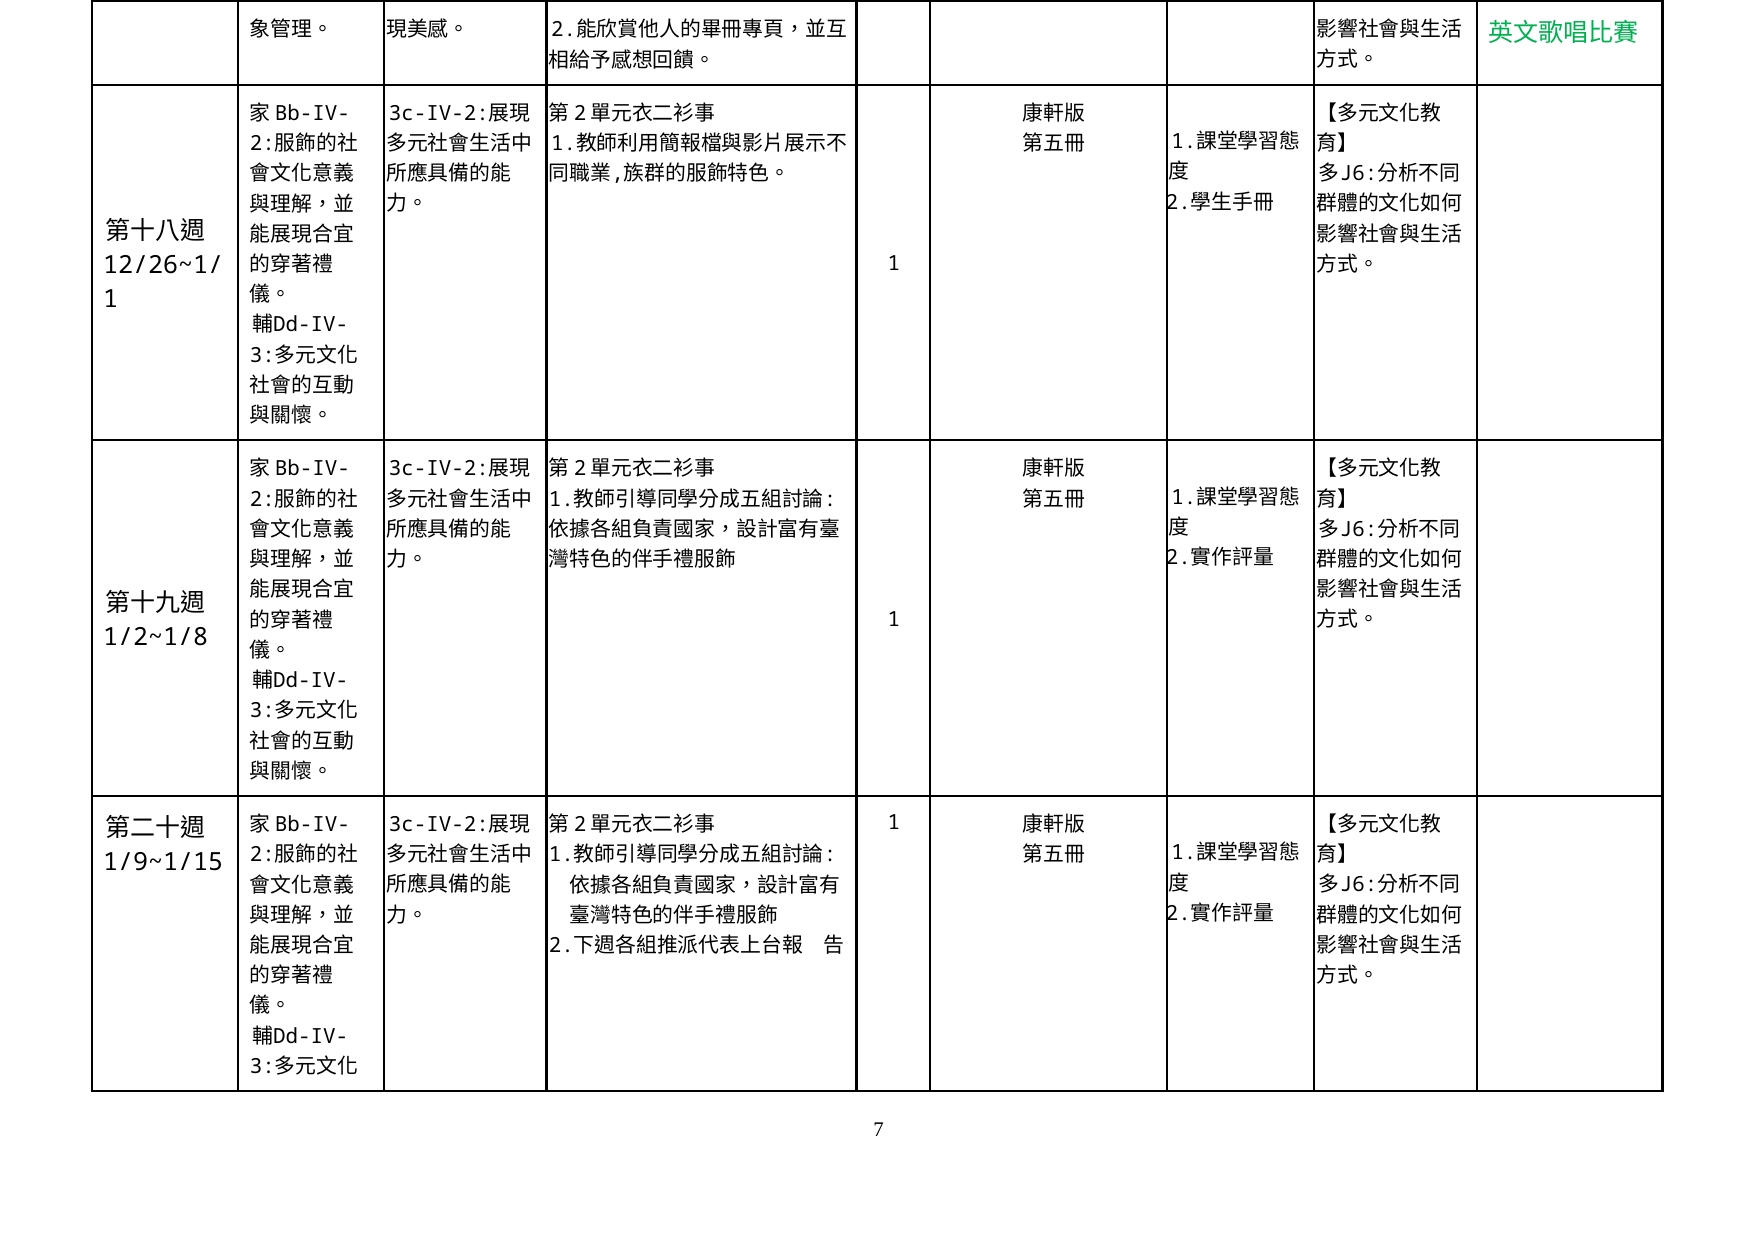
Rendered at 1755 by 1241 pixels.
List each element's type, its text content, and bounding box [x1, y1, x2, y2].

table_cell 象管理。 [239, 2, 383, 83]
table_cell [1478, 86, 1661, 439]
table_cell [1478, 797, 1661, 1090]
table_cell 1.課堂學習態度 2.學生手冊 [1168, 86, 1313, 439]
table_cell 康軒版 第五冊 [931, 86, 1166, 439]
table_cell 家Bb-IV-2:服飾的社會文化意義與理解，並能展現合宜的穿著禮儀。 輔Dd-IV-3:多元文化 [239, 797, 383, 1090]
table_cell 1 [858, 797, 929, 1090]
table_cell [93, 2, 237, 83]
table_cell 第2單元衣二衫事 1.教師引導同學分成五組討論:依據各組負責國家，設計富有臺灣特色的伴手禮服飾 [548, 441, 855, 795]
table_cell 康軒版 第五冊 [931, 441, 1166, 795]
table_cell 第2單元衣二衫事 1.教師引導同學分成五組討論:依據各組負責國家，設計富有臺灣特色的伴手禮服飾 2.下週各組推派代表上台報 告 [548, 797, 855, 1090]
table_cell 1.課堂學習態度 2.實作評量 [1168, 441, 1313, 795]
table_cell 【多元文化教育】 多J6:分析不同群體的文化如何影響社會與生活方式。 [1315, 441, 1476, 795]
table_cell [1478, 441, 1661, 795]
table_cell 2.能欣賞他人的畢冊專頁，並互相給予感想回饋。 [548, 2, 855, 83]
table_cell 英文歌唱比賽 [1478, 2, 1661, 83]
table_cell 1 [858, 441, 929, 795]
table_cell [858, 2, 929, 83]
table_cell 1 [858, 86, 929, 439]
table_cell 1.課堂學習態度 2.實作評量 [1168, 797, 1313, 1090]
table_cell 現美感。 [385, 2, 545, 83]
table_cell 家Bb-IV-2:服飾的社會文化意義與理解，並能展現合宜的穿著禮儀。 輔Dd-IV-3:多元文化社會的互動與關懷。 [239, 441, 383, 795]
table_cell 3c-IV-2:展現多元社會生活中所應具備的能力。 [385, 86, 545, 439]
table_cell 3c-IV-2:展現多元社會生活中所應具備的能力。 [385, 441, 545, 795]
table_cell 【多元文化教育】 多J6:分析不同群體的文化如何影響社會與生活方式。 [1315, 86, 1476, 439]
table_cell 第2單元衣二衫事 1.教師利用簡報檔與影片展示不同職業,族群的服飾特色。 [548, 86, 855, 439]
table_cell 康軒版 第五冊 [931, 797, 1166, 1090]
table_cell 第十九週1/2~1/8 [93, 441, 237, 795]
table_cell [931, 2, 1166, 83]
table_cell 【多元文化教育】 多J6:分析不同群體的文化如何影響社會與生活方式。 [1315, 797, 1476, 1090]
table_cell 影響社會與生活方式。 [1315, 2, 1476, 83]
table_cell 家Bb-IV-2:服飾的社會文化意義與理解，並能展現合宜的穿著禮儀。 輔Dd-IV-3:多元文化社會的互動與關懷。 [239, 86, 383, 439]
table_cell 第二十週1/9~1/15 [93, 797, 237, 1090]
table_cell [1168, 2, 1313, 83]
table_cell 3c-IV-2:展現多元社會生活中所應具備的能力。 [385, 797, 545, 1090]
table_cell 第十八週12/26~1/1 [93, 86, 237, 439]
